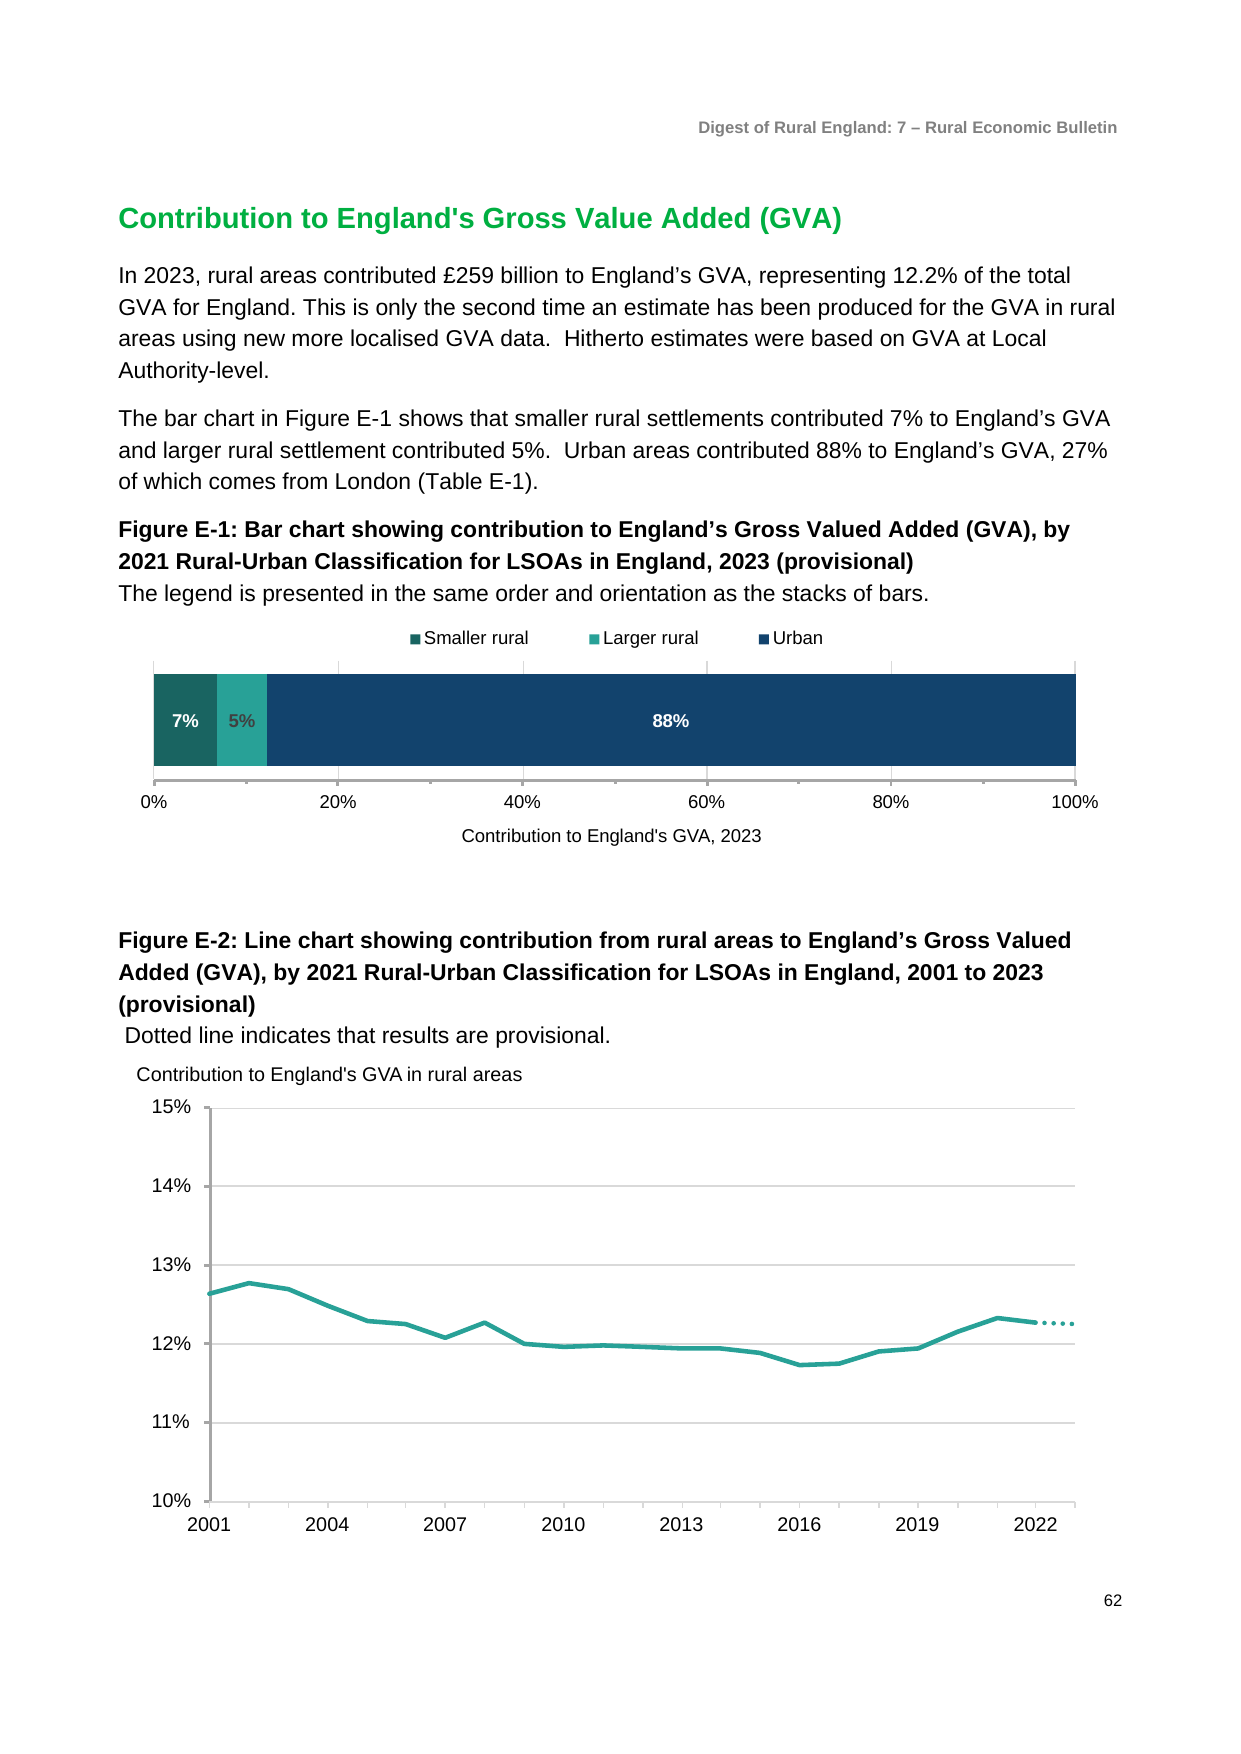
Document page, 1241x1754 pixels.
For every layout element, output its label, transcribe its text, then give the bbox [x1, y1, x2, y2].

text In 2023, rural areas contributed £259 billion to England’s GVA, representing 12.2% of the total GVA for England. This is only the second time an estimate has been produced for the GVA in rural areas using new more localised GVA data. Hitherto estimates were based on GVA at Local Authority-level. [118, 262, 1122, 383]
subtitle Contribution to England's Gross Value Added (GVA) [118, 201, 1122, 235]
text The legend is presented in the same order and orientation as the stacks of bars. [118, 579, 1122, 606]
text Figure E‑1: Bar chart showing contribution to England’s Gross Valued Added (GVA), by 2021 Rural-Urban Classification for LSOAs in England, 2023 (provisional) [118, 516, 1122, 574]
text Figure E‑2: Line chart showing contribution from rural areas to England’s Gross Valued Added (GVA), by 2021 Rural-Urban Classification for LSOAs in England, 2001 to 2023 (provisional) [118, 927, 1122, 1017]
text The bar chart in Figure E‑1 shows that smaller rural settlements contributed 7% to England’s GVA and larger rural settlement contributed 5%. Urban areas contributed 88% to England’s GVA, 27% of which comes from London (Table E‑1). [118, 405, 1122, 494]
text Dotted line indicates that results are provisional. [118, 1022, 1122, 1054]
